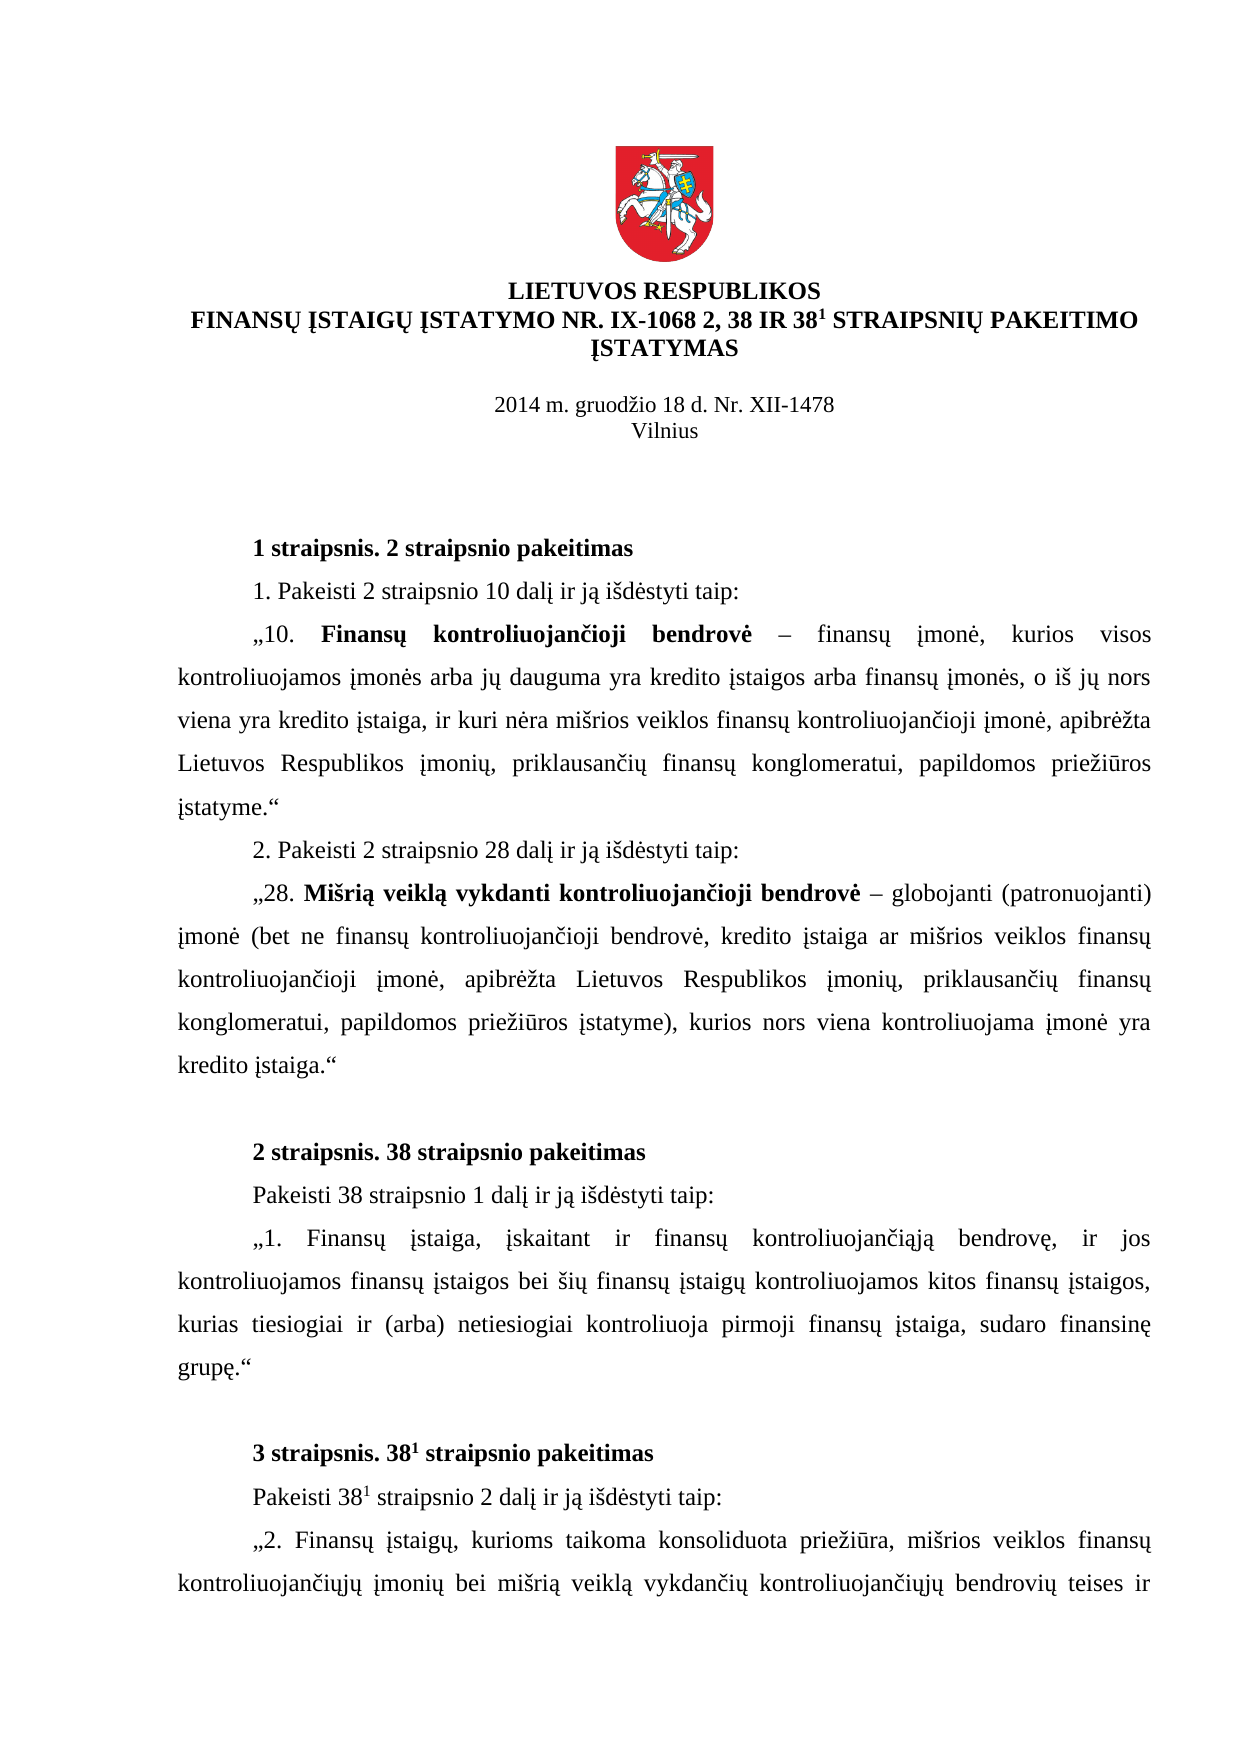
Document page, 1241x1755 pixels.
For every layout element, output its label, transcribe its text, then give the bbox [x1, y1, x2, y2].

text 2 straipsnis. 38 straipsnio pakeitimas [177, 1137, 1152, 1165]
text Pakeisti 38 straipsnio 1 dalį ir ją išdėstyti taip: [177, 1180, 1152, 1208]
text 1. Pakeisti 2 straipsnio 10 dalį ir ją išdėstyti taip: [177, 576, 1152, 605]
text „10. Finansų kontroliuojančioji bendrovė – finansų įmonė, kurios visos kontroliuojamos įmonės arba jų dauguma yra kredito įstaigos arba finansų įmonės, o iš jų nors viena yra kredito įstaiga, ir kuri nėra mišrios veiklos finansų kontroliuojančioji įmonė, apibrėžta Lietuvos Respublikos įmonių, priklausančių finansų konglomeratui, papildomos priežiūros įstatyme.“ [177, 619, 1152, 820]
text ĮSTATYMAS [177, 333, 1152, 362]
text Pakeisti 381 straipsnio 2 dalį ir ją išdėstyti taip: [177, 1482, 1152, 1510]
text LIETUVOS RESPUBLIKOS [177, 276, 1152, 305]
text 3 straipsnis. 381 straipsnio pakeitimas [177, 1438, 1152, 1467]
text 2014 m. gruodžio 18 d. Nr. XII-1478 [177, 391, 1152, 417]
text „1. Finansų įstaiga, įskaitant ir finansų kontroliuojančiąją bendrovę, ir jos kontroliuojamos finansų įstaigos bei šių finansų įstaigų kontroliuojamos kitos finansų įstaigos, kurias tiesiogiai ir (arba) netiesiogiai kontroliuoja pirmoji finansų įstaiga, sudaro finansinę grupę.“ [177, 1223, 1152, 1381]
text Vilnius [177, 417, 1152, 444]
text FINANSŲ ĮSTAIGŲ ĮSTATYMO NR. IX-1068 2, 38 ir 381 STRAIPSNIŲ PAKEITIMO [177, 305, 1152, 333]
text 2. Pakeisti 2 straipsnio 28 dalį ir ją išdėstyti taip: [177, 835, 1152, 863]
text „2. Finansų įstaigų, kurioms taikoma konsoliduota priežiūra, mišrios veiklos finansų kontroliuojančiųjų įmonių bei mišrią veiklą vykdančių kontroliuojančiųjų bendrovių teises ir [177, 1525, 1152, 1597]
text 1 straipsnis. 2 straipsnio pakeitimas [177, 533, 1152, 562]
text „28. Mišrią veiklą vykdanti kontroliuojančioji bendrovė – globojanti (patronuojanti) įmonė (bet ne finansų kontroliuojančioji bendrovė, kredito įstaiga ar mišrios veiklos finansų kontroliuojančioji įmonė, apibrėžta Lietuvos Respublikos įmonių, priklausančių finansų konglomeratui, papildomos priežiūros įstatyme), kurios nors viena kontroliuojama įmonė yra kredito įstaiga.“ [177, 878, 1152, 1079]
